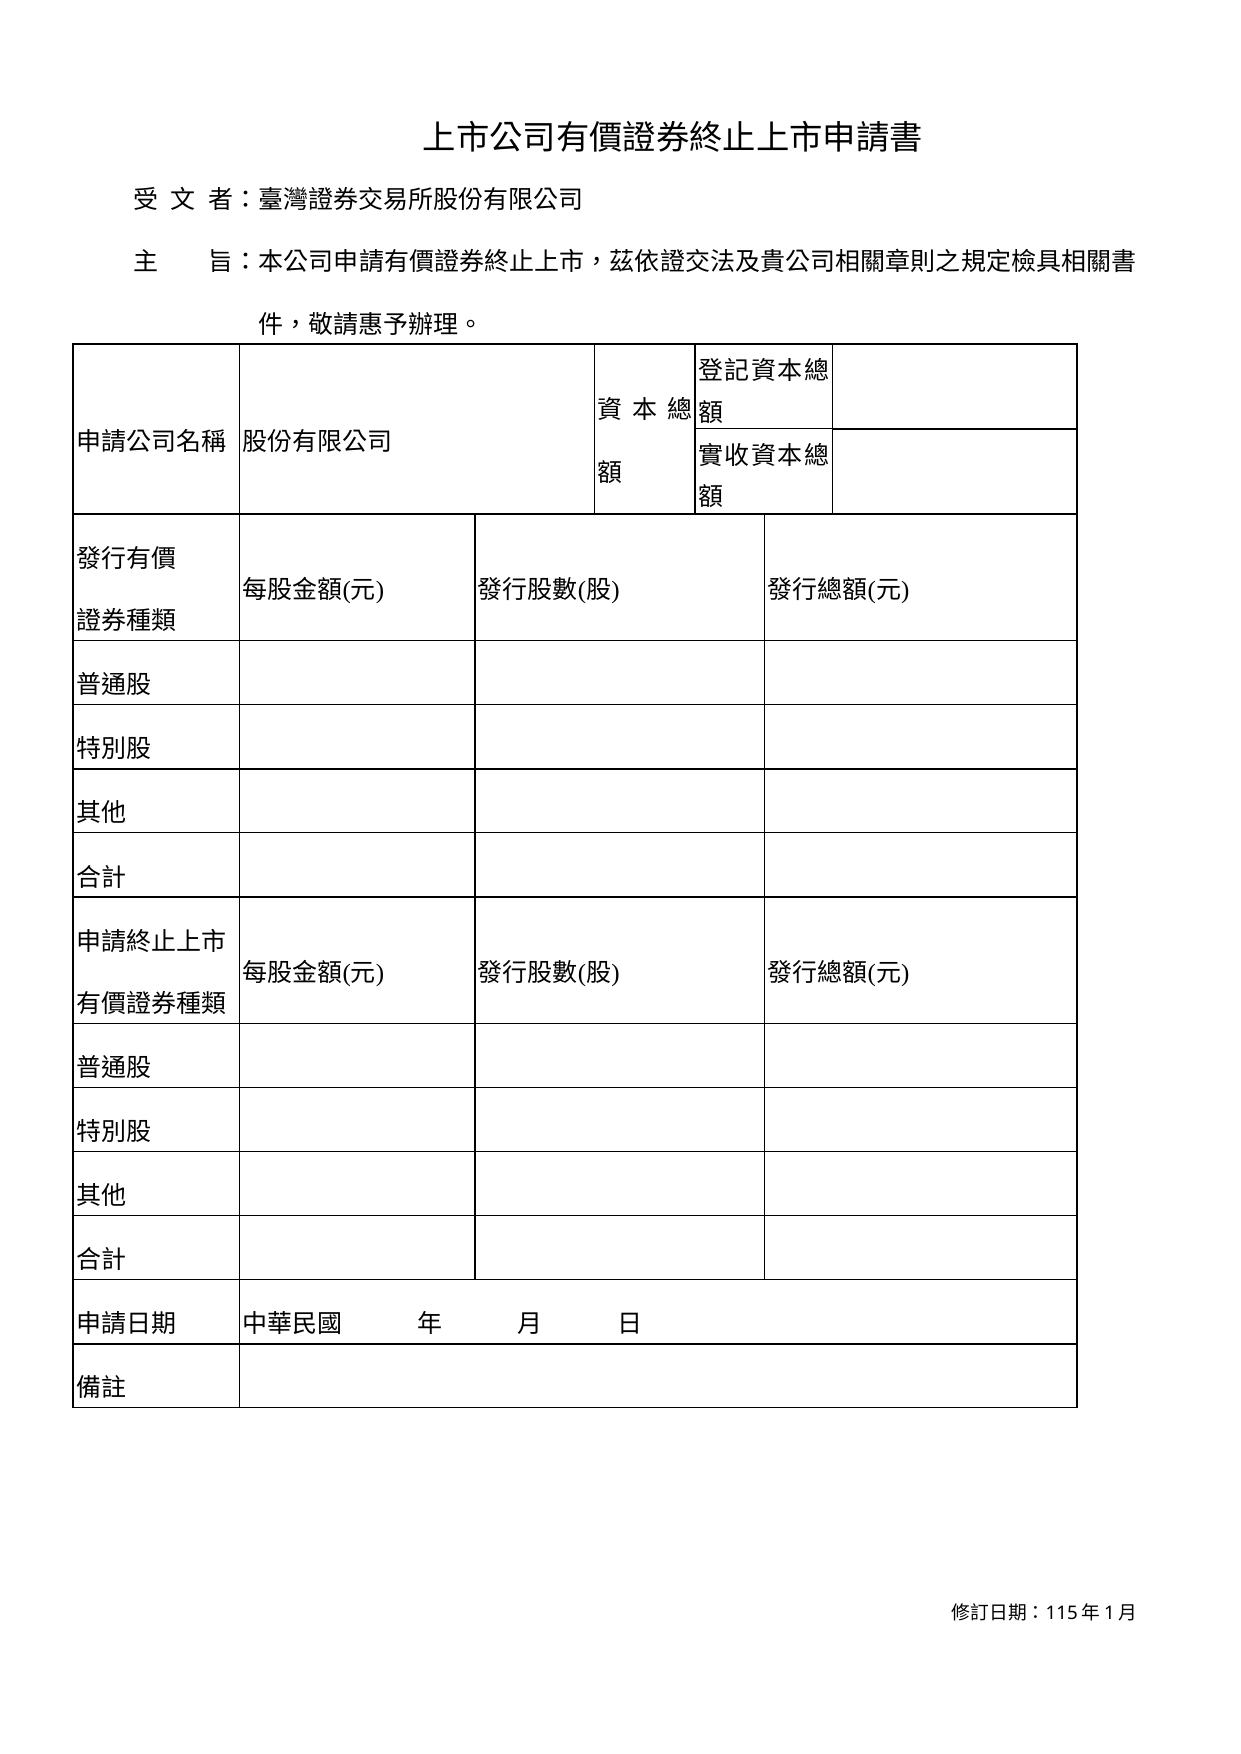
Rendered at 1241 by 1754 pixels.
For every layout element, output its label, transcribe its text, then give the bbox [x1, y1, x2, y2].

table_cell [240, 1024, 474, 1087]
table_header 申請公司名稱 [74, 345, 239, 513]
table_header [833, 345, 1076, 428]
table_cell 其他 [74, 1152, 239, 1215]
table_cell 中華民國 年 月 日 [240, 1280, 1076, 1343]
table_cell 發行總額(元) [765, 515, 1076, 640]
table_cell 合計 [74, 1216, 239, 1279]
table_cell [240, 1345, 1076, 1407]
table_cell [476, 1088, 764, 1151]
table_cell 普通股 [74, 641, 239, 704]
table_cell [476, 705, 764, 768]
table_cell 特別股 [74, 705, 239, 768]
table_cell 發行有價 證券種類 [74, 515, 239, 640]
table_cell 特別股 [74, 1088, 239, 1151]
table_cell 每股金額(元) [240, 898, 474, 1022]
table_header 股份有限公司 [240, 345, 594, 513]
table_cell [476, 770, 764, 832]
table_cell [240, 833, 474, 896]
table_cell 普通股 [74, 1024, 239, 1087]
table_cell [476, 1216, 764, 1279]
table_cell [240, 1152, 474, 1215]
table_cell [240, 1088, 474, 1151]
table_cell 申請日期 [74, 1280, 239, 1343]
table_cell [476, 1152, 764, 1215]
table_cell [476, 1024, 764, 1087]
table_cell [476, 641, 764, 704]
table_cell [765, 641, 1076, 704]
table_cell [240, 770, 474, 832]
text 受 文 者：臺灣證券交易所股份有限公司 [133, 156, 1137, 218]
table_cell 發行股數(股) [476, 898, 764, 1022]
table_header 資本總額 [595, 345, 694, 513]
table_cell [240, 641, 474, 704]
table_cell [240, 1216, 474, 1279]
text 主 旨：本公司申請有價證券終止上市，茲依證交法及貴公司相關章則之規定檢具相關書件，敬請惠予辦理。 [133, 218, 1137, 343]
table_cell [476, 833, 764, 896]
text 上市公司有價證券終止上市申請書 [133, 93, 1137, 156]
table_cell [240, 705, 474, 768]
table_cell 合計 [74, 833, 239, 896]
table_cell 實收資本總額 [696, 429, 832, 513]
table_cell 發行總額(元) [765, 898, 1076, 1022]
table_cell [765, 1152, 1076, 1215]
table_cell 其他 [74, 770, 239, 832]
table_cell 每股金額(元) [240, 515, 474, 640]
table_cell [765, 770, 1076, 832]
table_cell [765, 1216, 1076, 1279]
table_cell [765, 1088, 1076, 1151]
table_cell [833, 430, 1076, 513]
table_cell [765, 833, 1076, 896]
table_cell [765, 705, 1076, 768]
table_header 登記資本總額 [696, 345, 832, 428]
table_cell 備註 [74, 1345, 239, 1407]
table_cell [765, 1024, 1076, 1087]
table_cell 申請終止上市 有價證券種類 [74, 898, 239, 1022]
table_cell 發行股數(股) [476, 515, 764, 640]
